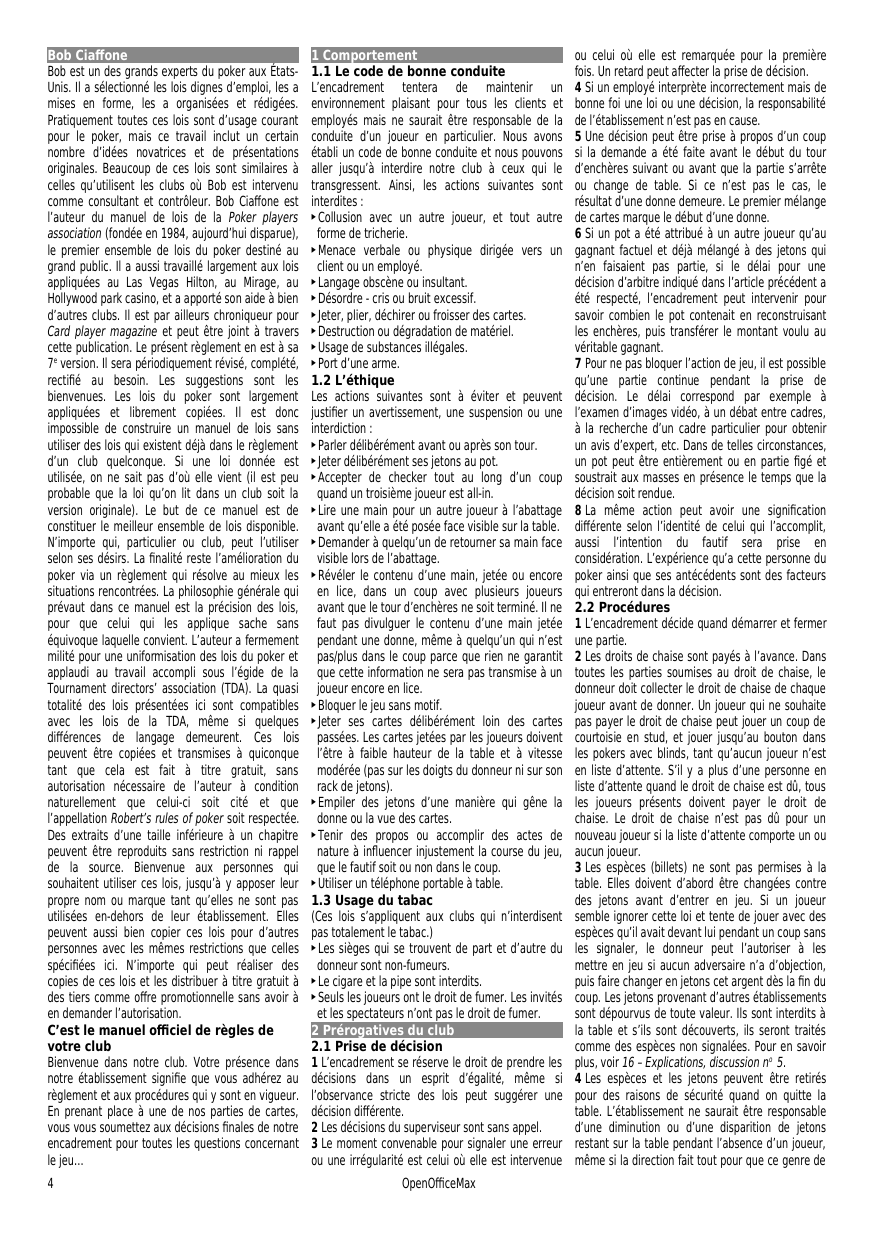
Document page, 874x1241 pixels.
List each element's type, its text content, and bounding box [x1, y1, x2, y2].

list Une décision peut être prise à propos d’un coup si la demande a été faite avant le début du tour d’enchères suivant ou avant que la partie s’arrête ou change de table. Si ce n’est pas le cas, le résultat d’une donne demeure. Le premier mélange de cartes marque le début d’une donne. [574, 128, 827, 226]
list Si un pot a été attribué à un autre joueur qu’au gagnant factuel et déjà mélangé à des jetons qui n’en faisaient pas partie, si le délai pour une décision d’arbitre indiqué dans l’article précédent a été respecté, l’encadrement peut intervenir pour savoir combien le pot contenait en reconstruisant les enchères, puis transférer le montant voulu au véritable gagnant. [574, 226, 827, 356]
list Tenir des propos ou accomplir des actes de nature à influencer injustement la course du jeu, que le fautif soit ou non dans le coup. [310, 827, 563, 876]
subtitle Le code de bonne conduite [311, 63, 563, 80]
text (Ces lois s’appliquent aux clubs qui n’interdisent pas totalement le tabac.) [311, 908, 563, 941]
list Pour ne pas bloquer l’action de jeu, il est possible qu’une partie continue pendant la prise de décision. Le délai correspond par exemple à l’examen d’images vidéo, à un débat entre cadres, à la recherche d’un cadre particulier pour obtenir un avis d’expert, etc. Dans de telles circonstances, un pot peut être entièrement ou en partie figé et soustrait aux masses en présence le temps que la décision soit rendue. [574, 356, 827, 502]
list ou celui où elle est remarquée pour la première fois. Un retard peut affecter la prise de décision. [574, 47, 827, 80]
list Les décisions du superviseur sont sans appel. [311, 1120, 563, 1136]
text Les actions suivantes sont à éviter et peuvent justifier un avertissement, une suspension ou une interdiction : [311, 388, 563, 437]
list Demander à quelqu’un de retourner sa main face visible lors de l’abattage. [310, 535, 563, 567]
list Lire une main pour un autre joueur à l’abattage avant qu’elle a été posée face visible sur la table. [310, 502, 563, 535]
subtitle Usage du tabac [311, 892, 563, 908]
list Collusion avec un autre joueur, et tout autre forme de tricherie. [310, 210, 563, 242]
list Les droits de chaise sont payés à l’avance. Dans toutes les parties soumises au droit de chaise, le donneur doit collecter le droit de chaise de chaque joueur avant de donner. Un joueur qui ne souhaite pas payer le droit de chaise peut jouer un coup de courtoisie en stud, et jouer jusqu’au bouton dans les pokers avec blinds, tant qu’aucun joueur n’est en liste d’attente. S’il y a plus d’une personne en liste d’attente quand le droit de chaise est dû, tous les joueurs présents doivent payer le droit de chaise. Le droit de chaise n’est pas dû pour un nouveau joueur si la liste d’attente comporte un ou aucun joueur. [574, 648, 827, 860]
list Les espèces et les jetons peuvent être retirés pour des raisons de sécurité quand on quitte la table. L’établissement ne saurait être responsable d’une diminution ou d’une disparition de jetons restant sur la table pendant l’absence d’un joueur, même si la direction fait tout pour que ce genre de [574, 1071, 827, 1168]
list Port d’une arme. [310, 356, 563, 372]
text Bob Ciaffone [47, 47, 299, 63]
list Jeter délibérément ses jetons au pot. [310, 453, 563, 470]
list Les espèces (billets) ne sont pas permises à la table. Elles doivent d’abord être changées contre des jetons avant d’entrer en jeu. Si un joueur semble ignorer cette loi et tente de jouer avec des espèces qu’il avait devant lui pendant un coup sans les signaler, le donneur peut l’autoriser à les mettre en jeu si aucun adversaire n’a d’objection, puis faire changer en jetons cet argent dès la fin du coup. Les jetons provenant d’autres établissements sont dépourvus de toute valeur. Ils sont interdits à la table et s’ils sont découverts, ils seront traités comme des espèces non signalées. Pour en savoir plus, voir 16 – Explications, discussion no 5. [574, 860, 827, 1071]
list Le moment convenable pour signaler une erreur ou une irrégularité est celui où elle est intervenue [311, 1136, 563, 1168]
list L’encadrement se réserve le droit de prendre les décisions dans un esprit d’égalité, même si l’observance stricte des lois peut suggérer une décision différente. [311, 1055, 563, 1120]
list Les sièges qui se trouvent de part et d’autre du donneur sont non-fumeurs. [310, 941, 563, 973]
subtitle Procédures [574, 600, 827, 616]
list Bloquer le jeu sans motif. [310, 697, 563, 713]
list Révéler le contenu d’une main, jetée ou encore en lice, dans un coup avec plusieurs joueurs avant que le tour d’enchères ne soit terminé. Il ne faut pas divulguer le contenu d’une main jetée pendant une donne, même à quelqu’un qui n’est pas/plus dans le coup parce que rien ne garantit que cette information ne sera pas transmise à un joueur encore en lice. [310, 567, 563, 697]
list Langage obscène ou insultant. [310, 275, 563, 291]
list Menace verbale ou physique dirigée vers un client ou un employé. [310, 242, 563, 275]
list Désordre - cris ou bruit excessif. [310, 291, 563, 307]
text Bob est un des grands experts du poker aux États-Unis. Il a sélectionné les lois dignes d’emploi, les a mises en forme, les a organisées et rédigées. Pratiquement toutes ces lois sont d’usage courant pour le poker, mais ce travail inclut un certain nombre d’idées novatrices et de présentations originales. Beaucoup de ces lois sont similaires à celles qu’utilisent les clubs où Bob est intervenu comme consultant et contrôleur. Bob Ciaffone est l’auteur du manuel de lois de la Poker players association (fondée en 1984, aujourd’hui disparue), le premier ensemble de lois du poker destiné au grand public. Il a aussi travaillé largement aux lois appliquées au Las Vegas Hilton, au Mirage, au Hollywood park casino, et a apporté son aide à bien d’autres clubs. Il est par ailleurs chroniqueur pour Card player magazine et peut être joint à travers cette publication. Le présent règlement en est à sa 7e version. Il sera périodiquement révisé, complété, rectifié au besoin. Les suggestions sont les bienvenues. Les lois du poker sont largement appliquées et librement copiées. Il est donc impossible de construire un manuel de lois sans utiliser des lois qui existent déjà dans le règlement d’un club quelconque. Si une loi donnée est utilisée, on ne sait pas d’où elle vient (il est peu probable que la loi qu’on lit dans un club soit la version originale). Le but de ce manuel est de constituer le meilleur ensemble de lois disponible. N’importe qui, particulier ou club, peut l’utiliser selon ses désirs. La finalité reste l’amélioration du poker via un règlement qui résolve au mieux les situations rencontrées. La philosophie générale qui prévaut dans ce manuel est la précision des lois, pour que celui qui les applique sache sans équivoque laquelle convient. L’auteur a fermement milité pour une uniformisation des lois du poker et applaudi au travail accompli sous l’égide de la Tournament directors’ association (TDA). La quasi totalité des lois présentées ici sont compatibles avec les lois de la TDA, même si quelques différences de langage demeurent. Ces lois peuvent être copiées et transmises à quiconque tant que cela est fait à titre gratuit, sans autorisation nécessaire de l’auteur à condition naturellement que celui-ci soit cité et que l’appellation Robert’s rules of poker soit respectée. Des extraits d’une taille inférieure à un chapitre peuvent être reproduits sans restriction ni rappel de la source. Bienvenue aux personnes qui souhaitent utiliser ces lois, jusqu’à y apposer leur propre nom ou marque tant qu’elles ne sont pas utilisées en-dehors de leur établissement. Elles peuvent aussi bien copier ces lois pour d’autres personnes avec les mêmes restrictions que celles spécifiées ici. N’importe qui peut réaliser des copies de ces lois et les distribuer à titre gratuit à des tiers comme offre promotionnelle sans avoir à en demander l’autorisation. [47, 63, 299, 1022]
subtitle Prise de décision [311, 1038, 563, 1055]
list Jeter ses cartes délibérément loin des cartes passées. Les cartes jetées par les joueurs doivent l’être à faible hauteur de la table et à vitesse modérée (pas sur les doigts du donneur ni sur son rack de jetons). [310, 713, 563, 795]
list Utiliser un téléphone portable à table. [310, 876, 563, 892]
list Seuls les joueurs ont le droit de fumer. Les invités et les spectateurs n’ont pas le droit de fumer. [310, 990, 563, 1022]
list Accepter de checker tout au long d’un coup quand un troisième joueur est all-in. [310, 470, 563, 502]
list Si un employé interprète incorrectement mais de bonne foi une loi ou une décision, la responsabilité de l’établissement n’est pas en cause. [574, 80, 827, 128]
text C’est le manuel officiel de règles de votre club [47, 1022, 299, 1055]
list Empiler des jetons d’une manière qui gêne la donne ou la vue des cartes. [310, 795, 563, 827]
subtitle Prérogatives du club [311, 1022, 563, 1038]
list Le cigare et la pipe sont interdits. [310, 973, 563, 990]
list Parler délibérément avant ou après son tour. [310, 437, 563, 453]
text Bienvenue dans notre club. Votre présence dans notre établissement signifie que vous adhérez au règlement et aux procédures qui y sont en vigueur. En prenant place à une de nos parties de cartes, vous vous soumettez aux décisions finales de notre encadrement pour toutes les questions concernant le jeu… [47, 1055, 299, 1168]
list La même action peut avoir une signification différente selon l’identité de celui qui l’accomplit, aussi l’intention du fautif sera prise en considération. L’expérience qu’a cette personne du poker ainsi que ses antécédents sont des facteurs qui entreront dans la décision. [574, 502, 827, 600]
list Usage de substances illégales. [310, 340, 563, 356]
text L’encadrement tentera de maintenir un environnement plaisant pour tous les clients et employés mais ne saurait être responsable de la conduite d’un joueur en particulier. Nous avons établi un code de bonne conduite et nous pouvons aller jusqu’à interdire notre club à ceux qui le transgressent. Ainsi, les actions suivantes sont interdites : [311, 80, 563, 210]
subtitle L’éthique [311, 372, 563, 388]
list Destruction ou dégradation de matériel. [310, 323, 563, 340]
list L’encadrement décide quand démarrer et fermer une partie. [574, 616, 827, 648]
subtitle Comportement [311, 47, 563, 63]
list Jeter, plier, déchirer ou froisser des cartes. [310, 307, 563, 323]
